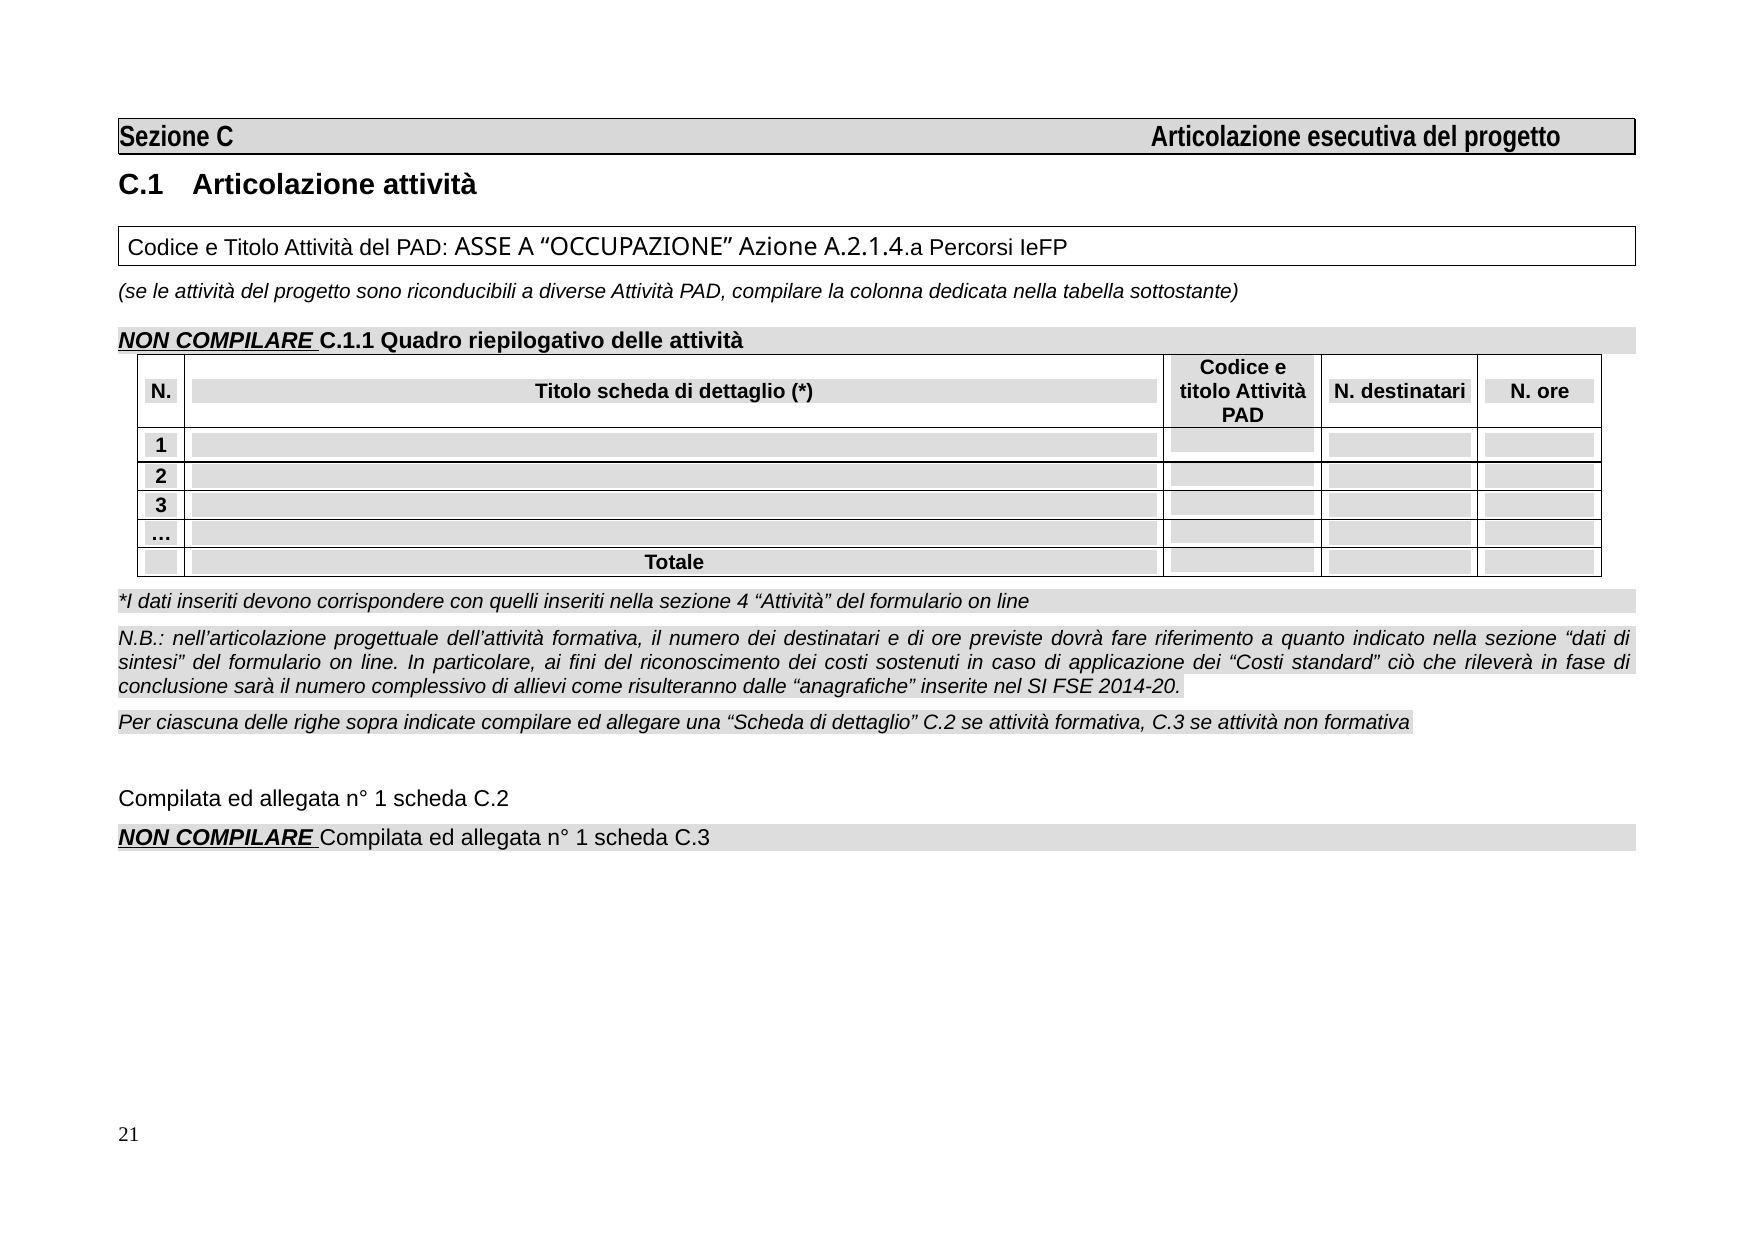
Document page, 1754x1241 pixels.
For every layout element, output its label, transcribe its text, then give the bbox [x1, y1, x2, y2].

text Compilata ed allegata n° 1 scheda C.2 [118, 785, 1636, 812]
table_header N. [138, 355, 184, 427]
table_cell [1478, 428, 1601, 461]
table_header N. destinatari [1322, 355, 1477, 427]
table_cell [185, 463, 1163, 490]
table_cell [185, 491, 1163, 518]
table_cell [1164, 428, 1321, 461]
text NON COMPILARE Compilata ed allegata n° 1 scheda C.3 [118, 824, 1636, 851]
table_cell [1322, 463, 1477, 490]
table_cell 2 [138, 463, 184, 490]
text Per ciascuna delle righe sopra indicate compilare ed allegare una “Scheda di dettaglio” C.2 se attività formativa, C.3 se attività non formativa [118, 710, 1636, 734]
table_header Titolo scheda di dettaglio (*) [185, 355, 1163, 427]
text NON COMPILARE C.1.1 Quadro riepilogativo delle attività [118, 327, 1636, 354]
table_cell [1322, 428, 1477, 461]
table_cell [1164, 463, 1321, 490]
table_cell [1322, 520, 1477, 547]
table_cell [1322, 491, 1477, 518]
table_cell 3 [138, 491, 184, 518]
text Sezione C Articolazione esecutiva del progetto [119, 119, 1634, 153]
table_cell [138, 548, 184, 576]
table_cell [1322, 548, 1477, 576]
subtitle C.1 Articolazione attività [118, 167, 1636, 201]
table_cell [1478, 463, 1601, 490]
table_cell [1164, 491, 1321, 518]
table_cell [185, 428, 1163, 461]
table_cell [1478, 548, 1601, 576]
table_header N. ore [1478, 355, 1601, 427]
table_cell [1478, 491, 1601, 518]
table_cell [185, 520, 1163, 547]
text *I dati inseriti devono corrispondere con quelli inseriti nella sezione 4 “Attività” del formulario on line [118, 589, 1636, 613]
text (se le attività del progetto sono riconducibili a diverse Attività PAD, compilare la colonna dedicata nella tabella sottostante) [118, 278, 1636, 302]
table_cell 1 [138, 428, 184, 461]
table_cell … [138, 520, 184, 547]
table_cell [1164, 548, 1321, 576]
table_cell Totale [185, 548, 1163, 576]
text Codice e Titolo Attività del PAD: ASSE A “OCCUPAZIONE” Azione A.2.1.4.a Percorsi IeFP [119, 227, 1635, 265]
table_cell [1478, 520, 1601, 547]
table_cell [1164, 520, 1321, 547]
text N.B.: nell’articolazione progettuale dell’attività formativa, il numero dei destinatari e di ore previste dovrà fare riferimento a quanto indicato nella sezione “dati di sintesi” del formulario on line. In particolare, ai fini del riconoscimento dei costi sostenuti in caso di applicazione dei “Costi standard” ciò che rileverà in fase di conclusione sarà il numero complessivo di allievi come risulteranno dalle “anagrafiche” inserite nel SI FSE 2014-20. [118, 626, 1636, 698]
